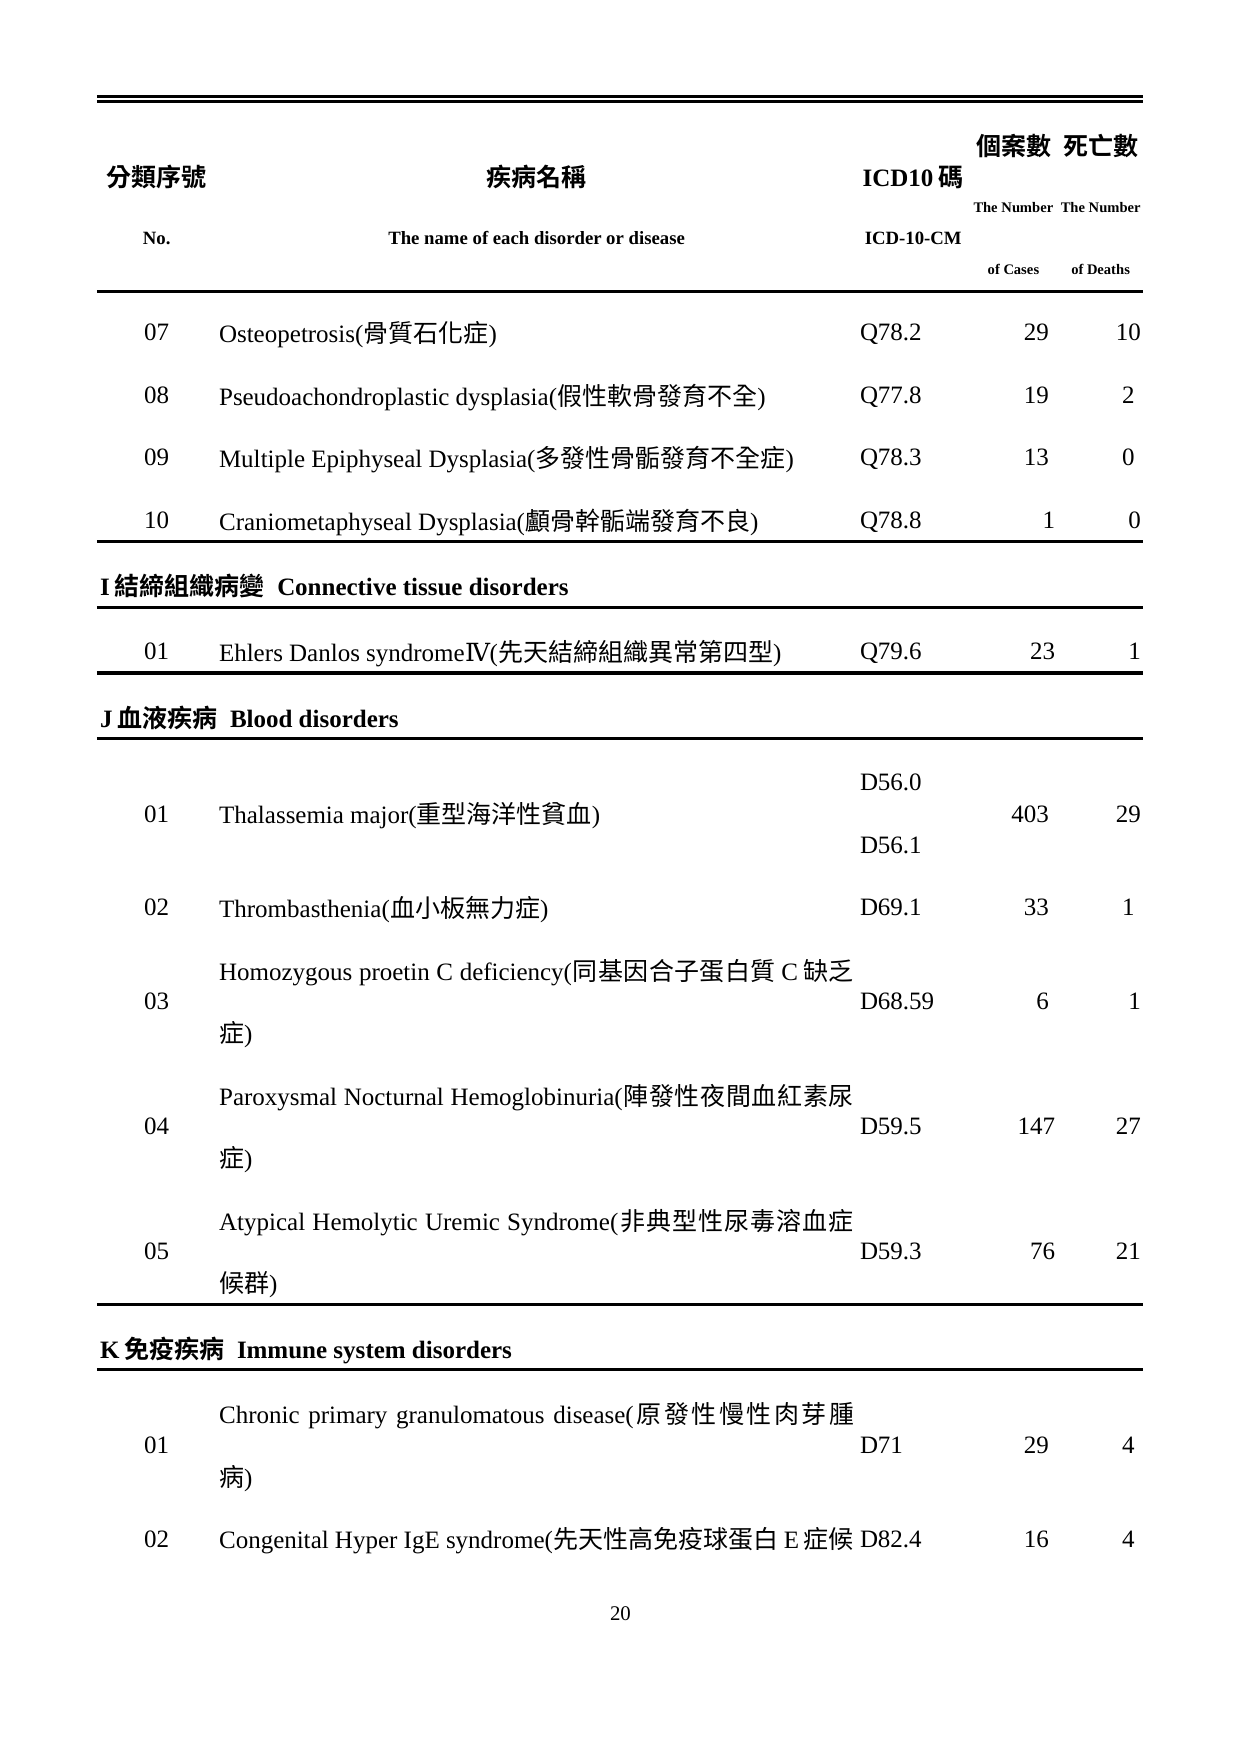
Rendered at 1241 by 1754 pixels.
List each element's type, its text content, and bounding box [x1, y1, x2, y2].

table_cell Q79.6 [857, 609, 969, 671]
table_cell 23 [969, 609, 1057, 671]
table_cell 1 [1058, 609, 1143, 671]
table_cell 76 [969, 1178, 1057, 1303]
table_header 個案數 The Number of Cases [969, 103, 1057, 290]
table_cell 01 [97, 609, 216, 671]
table_cell 1 [1058, 928, 1143, 1053]
table_cell 03 [97, 928, 216, 1053]
table_cell Q78.3 [857, 415, 969, 478]
table_cell 29 [1058, 740, 1143, 865]
table_cell 08 [97, 353, 216, 415]
table_header 疾病名稱 The name of each disorder or disease [216, 103, 857, 290]
table_cell D82.4 [857, 1496, 969, 1559]
table_cell 07 [97, 293, 216, 353]
table_cell 16 [969, 1496, 1057, 1559]
table_header ICD10碼 ICD-10-CM [857, 103, 969, 290]
table_cell 04 [97, 1053, 216, 1178]
table_cell 19 [969, 353, 1057, 415]
table_cell 05 [97, 1178, 216, 1303]
table_cell D59.5 [857, 1053, 969, 1178]
table_cell 29 [969, 293, 1057, 353]
table_cell K免疫疾病 Immune system disorders [97, 1306, 1143, 1368]
table_cell 01 [97, 1371, 216, 1496]
table_cell 1 [969, 478, 1057, 540]
table_cell 0 [1058, 415, 1143, 478]
table_cell 21 [1058, 1178, 1143, 1303]
table_cell Q78.8 [857, 478, 969, 540]
table_cell Thrombasthenia(血小板無力症) [216, 865, 857, 928]
table_cell D71 [857, 1371, 969, 1496]
table_cell Pseudoachondroplastic dysplasia(假性軟骨發育不全) [216, 353, 857, 415]
table_cell 4 [1058, 1371, 1143, 1496]
table_cell I結締組織病變 Connective tissue disorders [97, 543, 1143, 606]
table_cell 33 [969, 865, 1057, 928]
table_cell 27 [1058, 1053, 1143, 1178]
table_cell Atypical Hemolytic Uremic Syndrome(非典型性尿毒溶血症候群) [216, 1178, 857, 1303]
table_cell D59.3 [857, 1178, 969, 1303]
table_cell 01 [97, 740, 216, 865]
table_cell 0 [1058, 478, 1143, 540]
table_cell Thalassemia major(重型海洋性貧血) [216, 740, 857, 865]
table_header 分類序號 No. [97, 103, 216, 290]
table_cell Q77.8 [857, 353, 969, 415]
table_cell Ehlers Danlos syndromeⅣ(先天結締組織異常第四型) [216, 609, 857, 671]
table_header 死亡數 The Number of Deaths [1058, 103, 1143, 290]
table_cell Multiple Epiphyseal Dysplasia(多發性骨骺發育不全症) [216, 415, 857, 478]
table_cell 10 [97, 478, 216, 540]
table_cell 13 [969, 415, 1057, 478]
table_cell D69.1 [857, 865, 969, 928]
table_cell Chronic primary granulomatous disease(原發性慢性肉芽腫病) [216, 1371, 857, 1496]
table_cell 29 [969, 1371, 1057, 1496]
table_cell 6 [969, 928, 1057, 1053]
table_cell Congenital Hyper IgE syndrome(先天性高免疫球蛋白E症候 [216, 1496, 857, 1559]
table_cell 02 [97, 865, 216, 928]
table_cell 09 [97, 415, 216, 478]
table_cell D56.0 D56.1 [857, 740, 969, 865]
table_cell D68.59 [857, 928, 969, 1053]
table_cell 1 [1058, 865, 1143, 928]
table_cell 4 [1058, 1496, 1143, 1559]
table_cell Osteopetrosis(骨質石化症) [216, 293, 857, 353]
table_cell Q78.2 [857, 293, 969, 353]
table_cell Homozygous proetin C deficiency(同基因合子蛋白質C缺乏症) [216, 928, 857, 1053]
table_cell 403 [969, 740, 1057, 865]
table_cell J血液疾病 Blood disorders [97, 675, 1143, 737]
table_cell 147 [969, 1053, 1057, 1178]
table_cell Paroxysmal Nocturnal Hemoglobinuria(陣發性夜間血紅素尿症) [216, 1053, 857, 1178]
table_cell 2 [1058, 353, 1143, 415]
table_cell 10 [1058, 293, 1143, 353]
table_cell 02 [97, 1496, 216, 1559]
table_cell Craniometaphyseal Dysplasia(顱骨幹骺端發育不良) [216, 478, 857, 540]
